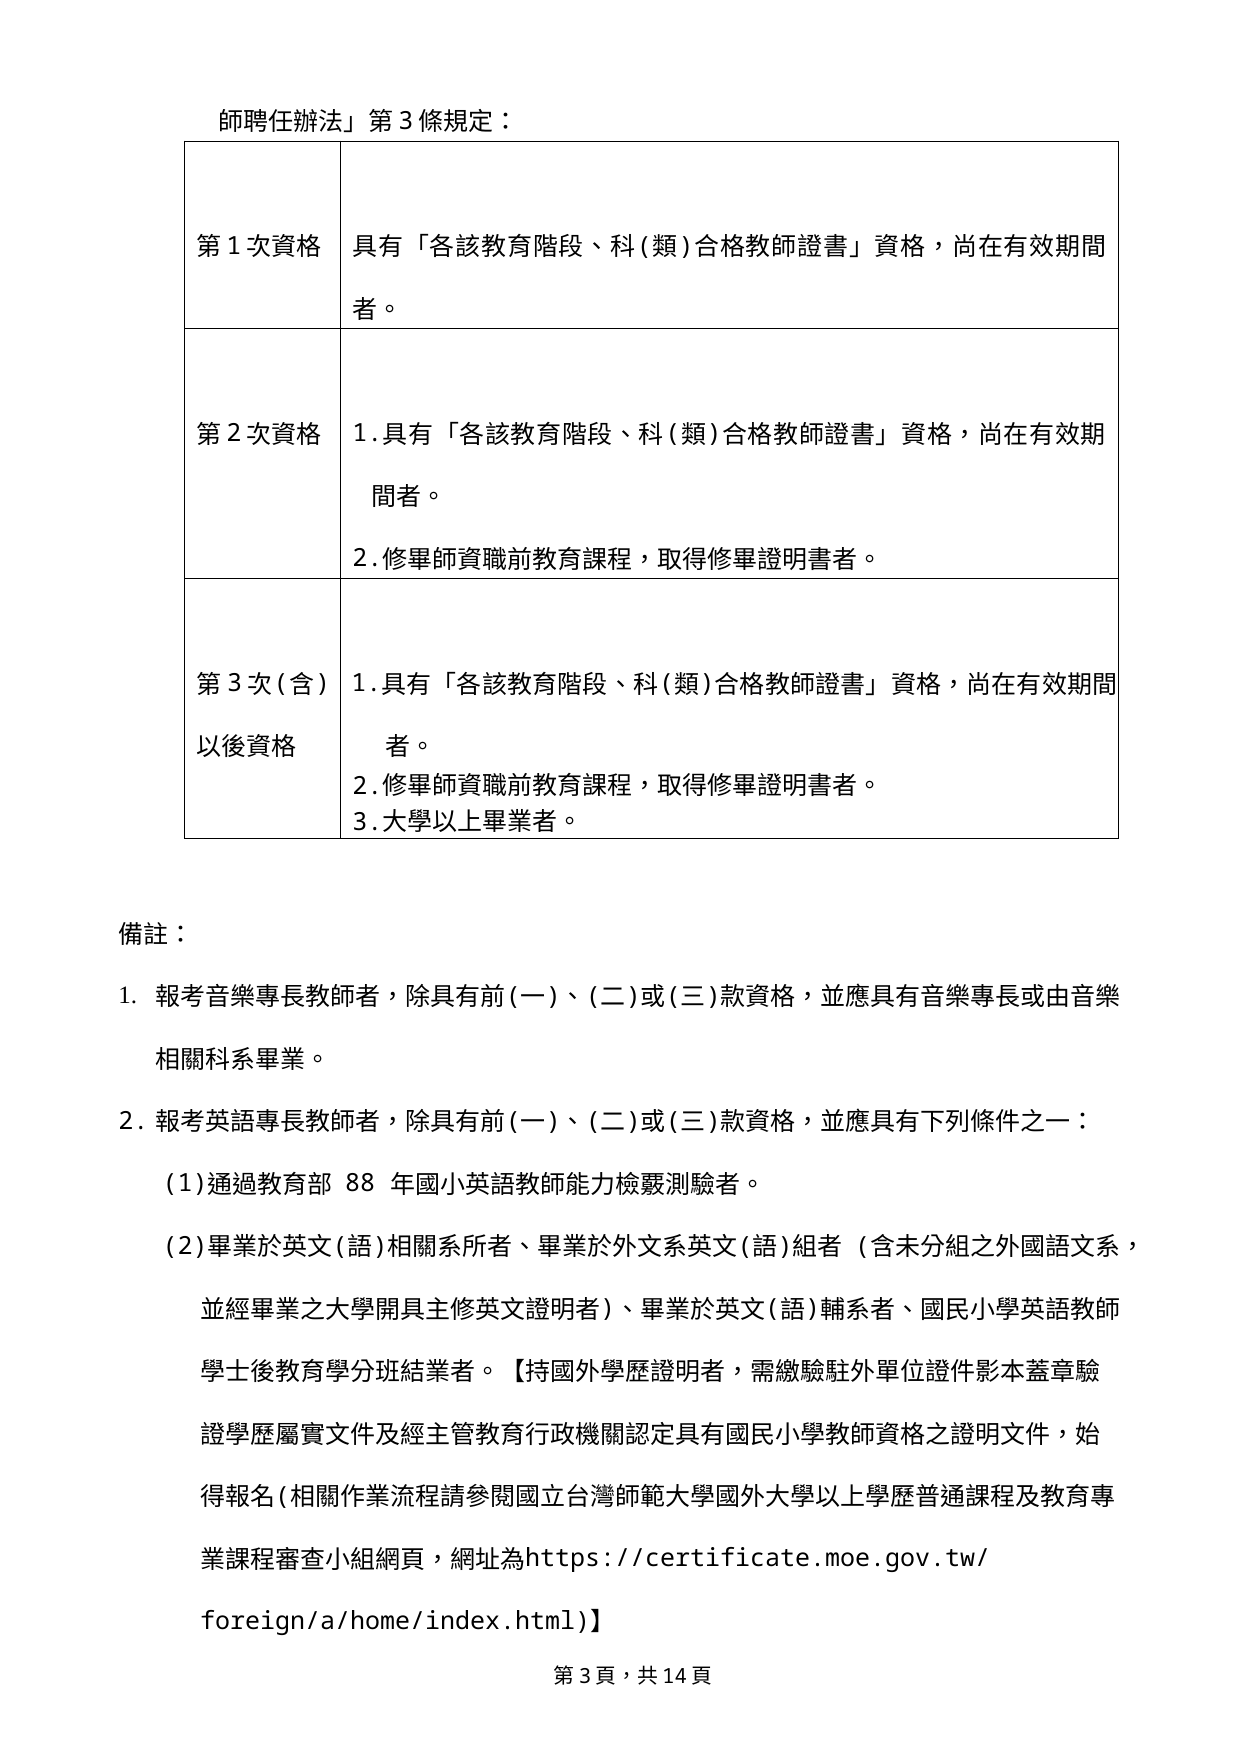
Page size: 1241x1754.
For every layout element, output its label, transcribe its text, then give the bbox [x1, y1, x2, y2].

table_header 具有「各該教育階段、科(類)合格教師證書」資格，尚在有效期間者。 [341, 142, 1118, 328]
table_header 第1次資格 [185, 142, 340, 328]
table_cell 第2次資格 [185, 329, 340, 578]
table_cell 1.具有「各該教育階段、科(類)合格教師證書」資格，尚在有效期間者。 2.修畢師資職前教育課程，取得修畢證明書者。 3.大學以上畢業者。 [341, 579, 1118, 838]
table_cell 1.具有「各該教育階段、科(類)合格教師證書」資格，尚在有效期間者。 2.修畢師資職前教育課程，取得修畢證明書者。 [341, 329, 1118, 578]
list 報考英語專長教師者，除具有前(一)、(二)或(三)款資格，並應具有下列條件之一： [118, 1078, 1122, 1141]
text (2)畢業於英文(語)相關系所者、畢業於外文系英文(語)組者 (含未分組之外國語文系，並經畢業之大學開具主修英文證明者)、畢業於英文(語)輔系者、國民小學英語教師學士後教育學分班結業者。【持國外學歷證明者，需繳驗駐外單位證件影本蓋章驗證學歷屬實文件及經主管教育行政機關認定具有國民小學教師資格之證明文件，始得報名(相關作業流程請參閱國立台灣師範大學國外大學以上學歷普通課程及教育專業課程審查小組網頁，網址為https://certificate.moe.gov.tw/foreign/a/home/index.html)】 [162, 1203, 1122, 1641]
text 師聘任辦法」第3條規定： [218, 78, 1122, 141]
text 備註： [118, 891, 1122, 953]
table_cell 第3次(含)以後資格 [185, 579, 340, 838]
list 報考音樂專長教師者，除具有前(一)、(二)或(三)款資格，並應具有音樂專長或由音樂相關科系畢業。 [118, 953, 1122, 1078]
text (1)通過教育部 88 年國小英語教師能力檢覈測驗者。 [162, 1141, 1122, 1203]
